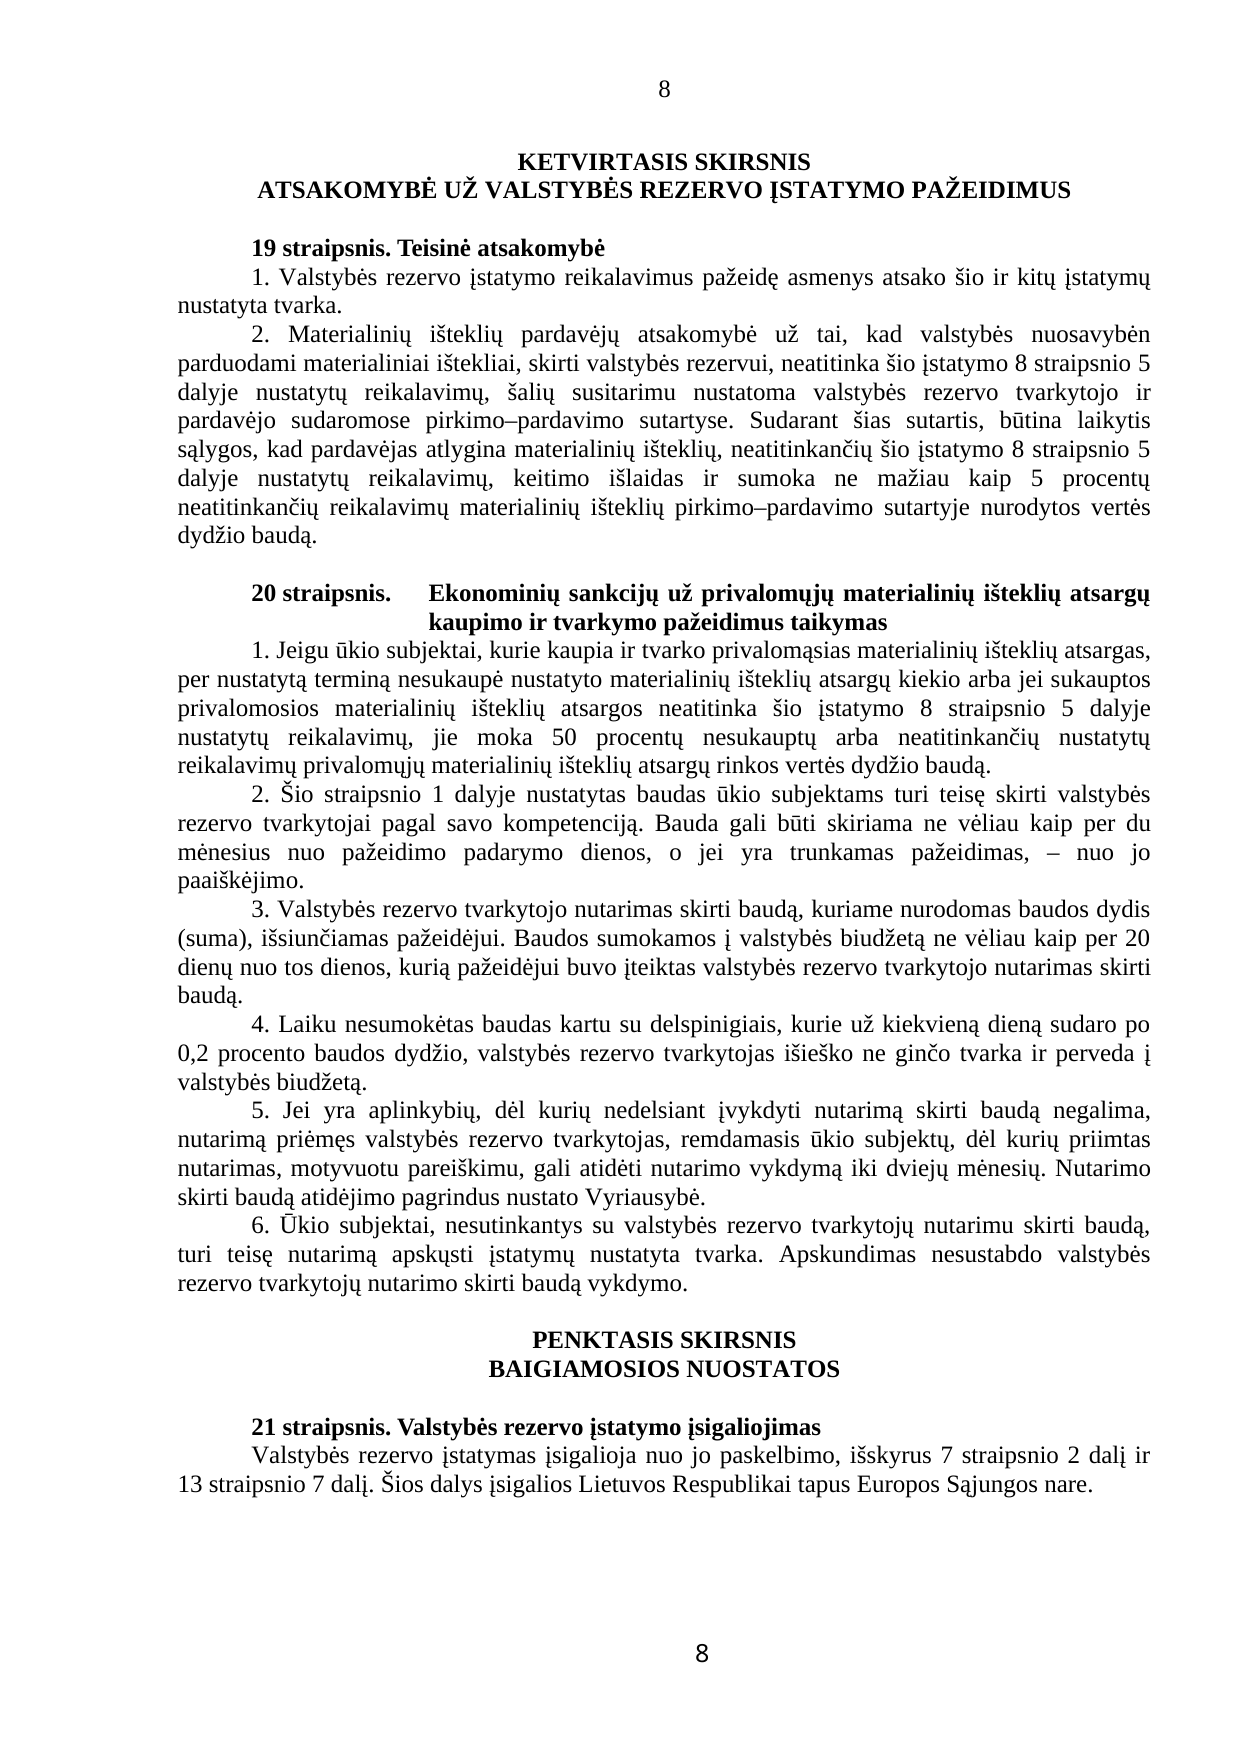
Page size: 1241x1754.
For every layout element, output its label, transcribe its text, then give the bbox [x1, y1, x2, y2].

text 1. Jeigu ūkio subjektai, kurie kaupia ir tvarko privalomąsias materialinių išteklių atsargas, per nustatytą terminą nesukaupė nustatyto materialinių išteklių atsargų kiekio arba jei sukauptos privalomosios materialinių išteklių atsargos neatitinka šio įstatymo 8 straipsnio 5 dalyje nustatytų reikalavimų, jie moka 50 procentų nesukauptų arba neatitinkančių nustatytų reikalavimų privalomųjų materialinių išteklių atsargų rinkos vertės dydžio baudą. [177, 636, 1152, 779]
text 4. Laiku nesumokėtas baudas kartu su delspinigiais, kurie už kiekvieną dieną sudaro po 0,2 procento baudos dydžio, valstybės rezervo tvarkytojas išieško ne ginčo tvarka ir perveda į valstybės biudžetą. [177, 1009, 1152, 1096]
text 19 straipsnis. Teisinė atsakomybė [177, 233, 1152, 262]
text ATSAKOMYBĖ UŽ VALSTYBĖS REZERVO ĮSTATYMO PAŽEIDIMUS [177, 176, 1152, 204]
text KETVIRTASIS SKIRSNIS [177, 147, 1152, 176]
text PENKTASIS SKIRSNIS [177, 1326, 1152, 1354]
text 3. Valstybės rezervo tvarkytojo nutarimas skirti baudą, kuriame nurodomas baudos dydis (suma), išsiunčiamas pažeidėjui. Baudos sumokamos į valstybės biudžetą ne vėliau kaip per 20 dienų nuo tos dienos, kurią pažeidėjui buvo įteiktas valstybės rezervo tvarkytojo nutarimas skirti baudą. [177, 894, 1152, 1009]
text 2. Šio straipsnio 1 dalyje nustatytas baudas ūkio subjektams turi teisę skirti valstybės rezervo tvarkytojai pagal savo kompetenciją. Bauda gali būti skiriama ne vėliau kaip per du mėnesius nuo pažeidimo padarymo dienos, o jei yra trunkamas pažeidimas, – nuo jo paaiškėjimo. [177, 779, 1152, 894]
text Valstybės rezervo įstatymas įsigalioja nuo jo paskelbimo, išskyrus 7 straipsnio 2 dalį ir 13 straipsnio 7 dalį. Šios dalys įsigalios Lietuvos Respublikai tapus Europos Sąjungos nare. [177, 1441, 1152, 1498]
text 5. Jei yra aplinkybių, dėl kurių nedelsiant įvykdyti nutarimą skirti baudą negalima, nutarimą priėmęs valstybės rezervo tvarkytojas, remdamasis ūkio subjektų, dėl kurių priimtas nutarimas, motyvuotu pareiškimu, gali atidėti nutarimo vykdymą iki dviejų mėnesių. Nutarimo skirti baudą atidėjimo pagrindus nustato Vyriausybė. [177, 1096, 1152, 1211]
text 21 straipsnis. Valstybės rezervo įstatymo įsigaliojimas [177, 1412, 1152, 1441]
text 20 straipsnis. Ekonominių sankcijų už privalomųjų materialinių išteklių atsargų kaupimo ir tvarkymo pažeidimus taikymas [251, 578, 1152, 636]
text 1. Valstybės rezervo įstatymo reikalavimus pažeidę asmenys atsako šio ir kitų įstatymų nustatyta tvarka. [177, 262, 1152, 319]
text 6. Ūkio subjektai, nesutinkantys su valstybės rezervo tvarkytojų nutarimu skirti baudą, turi teisę nutarimą apskųsti įstatymų nustatyta tvarka. Apskundimas nesustabdo valstybės rezervo tvarkytojų nutarimo skirti baudą vykdymo. [177, 1211, 1152, 1297]
text 2. Materialinių išteklių pardavėjų atsakomybė už tai, kad valstybės nuosavybėn parduodami materialiniai ištekliai, skirti valstybės rezervui, neatitinka šio įstatymo 8 straipsnio 5 dalyje nustatytų reikalavimų, šalių susitarimu nustatoma valstybės rezervo tvarkytojo ir pardavėjo sudaromose pirkimo–pardavimo sutartyse. Sudarant šias sutartis, būtina laikytis sąlygos, kad pardavėjas atlygina materialinių išteklių, neatitinkančių šio įstatymo 8 straipsnio 5 dalyje nustatytų reikalavimų, keitimo išlaidas ir sumoka ne mažiau kaip 5 procentų neatitinkančių reikalavimų materialinių išteklių pirkimo–pardavimo sutartyje nurodytos vertės dydžio baudą. [177, 319, 1152, 549]
text BAIGIAMOSIOS NUOSTATOS [177, 1354, 1152, 1383]
